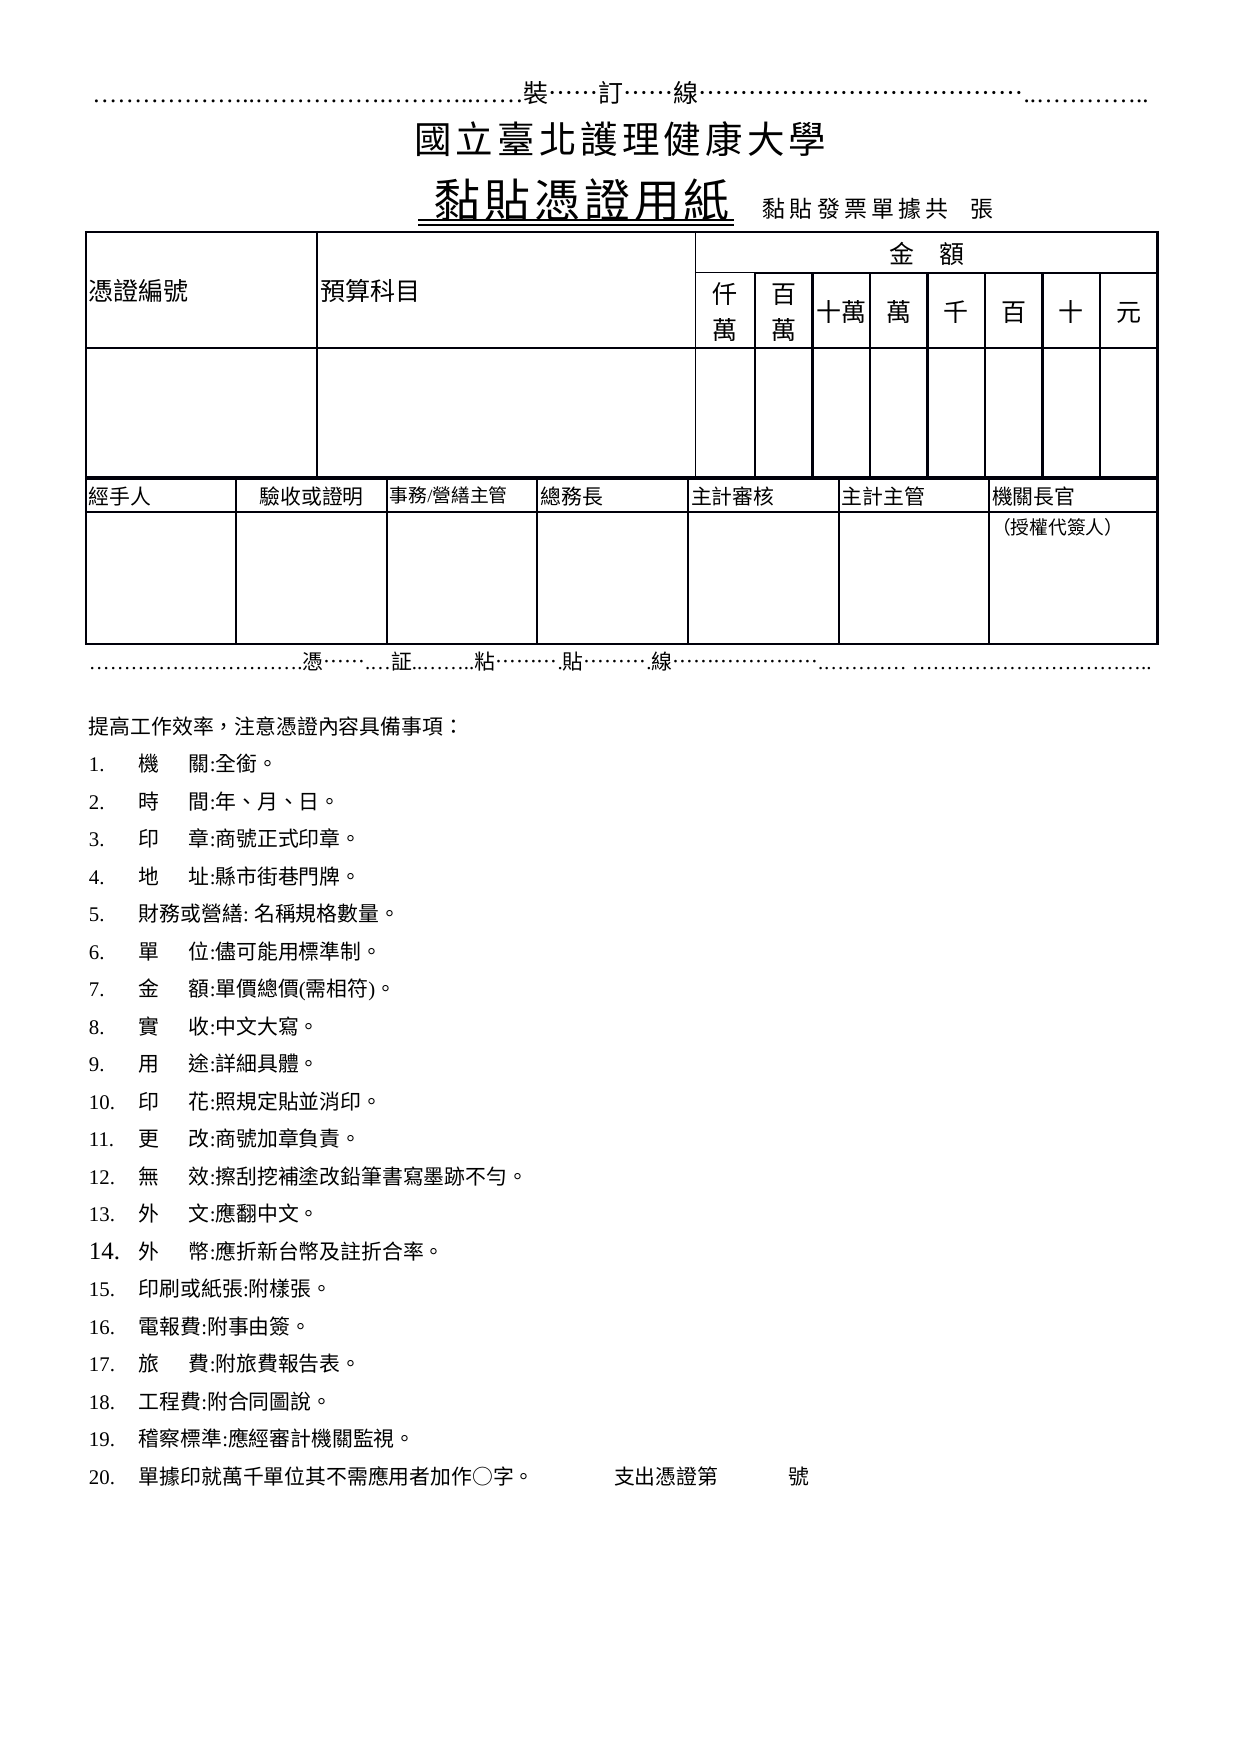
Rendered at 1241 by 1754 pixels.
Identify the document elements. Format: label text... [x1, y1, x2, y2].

list 金 額:單價總價(需相符)。 [89, 967, 1152, 1004]
list 印 花:照規定貼並消印。 [89, 1079, 1152, 1117]
table_cell [538, 513, 687, 643]
table_cell [87, 349, 316, 476]
table_cell [756, 349, 811, 476]
table_header 事務/營繕主管 [388, 480, 536, 511]
table_cell [929, 349, 984, 476]
list 單 位:儘可能用標準制。 [89, 929, 1152, 967]
table_header 總務長 [538, 480, 687, 511]
text 提高工作效率，注意憑證內容具備事項： [89, 704, 1152, 742]
list 無 效:擦刮挖補塗改鉛筆書寫墨跡不勻。 [89, 1154, 1152, 1192]
text ………………..…………….………..……裝……訂……線…………………………………..………….. [89, 74, 1152, 110]
table_header 驗收或證明 [237, 480, 386, 511]
list 旅 費:附旅費報告表。 [89, 1342, 1152, 1379]
table_cell 十 [1044, 274, 1099, 347]
list 工程費:附合同圖說。 [89, 1379, 1152, 1417]
table_cell 萬 [871, 274, 926, 347]
list 印 章:商號正式印章。 [89, 817, 1152, 854]
table_cell [986, 349, 1041, 476]
list 用 途:詳細具體。 [89, 1042, 1152, 1079]
table_cell [689, 513, 838, 643]
list 實 收:中文大寫。 [89, 1004, 1152, 1042]
table_cell [1044, 349, 1099, 476]
list 外 幣:應折新台幣及註折合率。 [89, 1229, 1152, 1267]
list 印刷或紙張:附樣張。 [89, 1267, 1152, 1304]
list 更 改:商號加章負責。 [89, 1117, 1152, 1154]
table_cell [237, 513, 386, 643]
table_cell [1101, 349, 1156, 476]
table_cell 元 [1101, 274, 1156, 347]
table_header 預算科目 [318, 233, 695, 347]
list 電報費:附事由簽。 [89, 1304, 1152, 1342]
table_cell 百 [986, 274, 1041, 347]
table_cell [871, 349, 926, 476]
table_header 主計主管 [840, 480, 988, 511]
table_cell [696, 349, 754, 476]
table_cell （授權代簽人） [990, 513, 1156, 643]
table_cell 十萬 [814, 274, 869, 347]
table_header 主計審核 [689, 480, 838, 511]
list 機 關:全銜。 [89, 742, 1152, 779]
table_header 憑證編號 [87, 233, 316, 347]
table_cell 仟 萬 [696, 273, 754, 347]
text ………………………….憑…….…証..……..粘……….貼……….線………………….………… …………………………….. [89, 645, 1152, 675]
table_header 金額 [696, 233, 1156, 272]
table_header 機關長官 [990, 480, 1156, 511]
table_header 經手人 [87, 480, 235, 511]
list 地 址:縣市街巷門牌。 [89, 854, 1152, 892]
text 國立臺北護理健康大學 [89, 110, 1152, 164]
table_cell 千 [929, 274, 984, 347]
list 單據印就萬千單位其不需應用者加作○字。 支出憑證第 號 [89, 1454, 1152, 1492]
table_cell [388, 513, 536, 643]
list 財務或營繕: 名稱規格數量。 [89, 892, 1152, 929]
table_cell [840, 513, 988, 643]
list 稽察標準:應經審計機關監視。 [89, 1417, 1152, 1454]
text 黏貼憑證用紙 黏貼發票單據共 張 [89, 164, 1152, 231]
table_cell [87, 513, 235, 643]
list 外 文:應翻中文。 [89, 1192, 1152, 1229]
table_cell 百 萬 [756, 274, 811, 347]
list 時 間:年、月、日。 [89, 779, 1152, 817]
table_cell [318, 349, 695, 476]
table_cell [814, 349, 869, 476]
